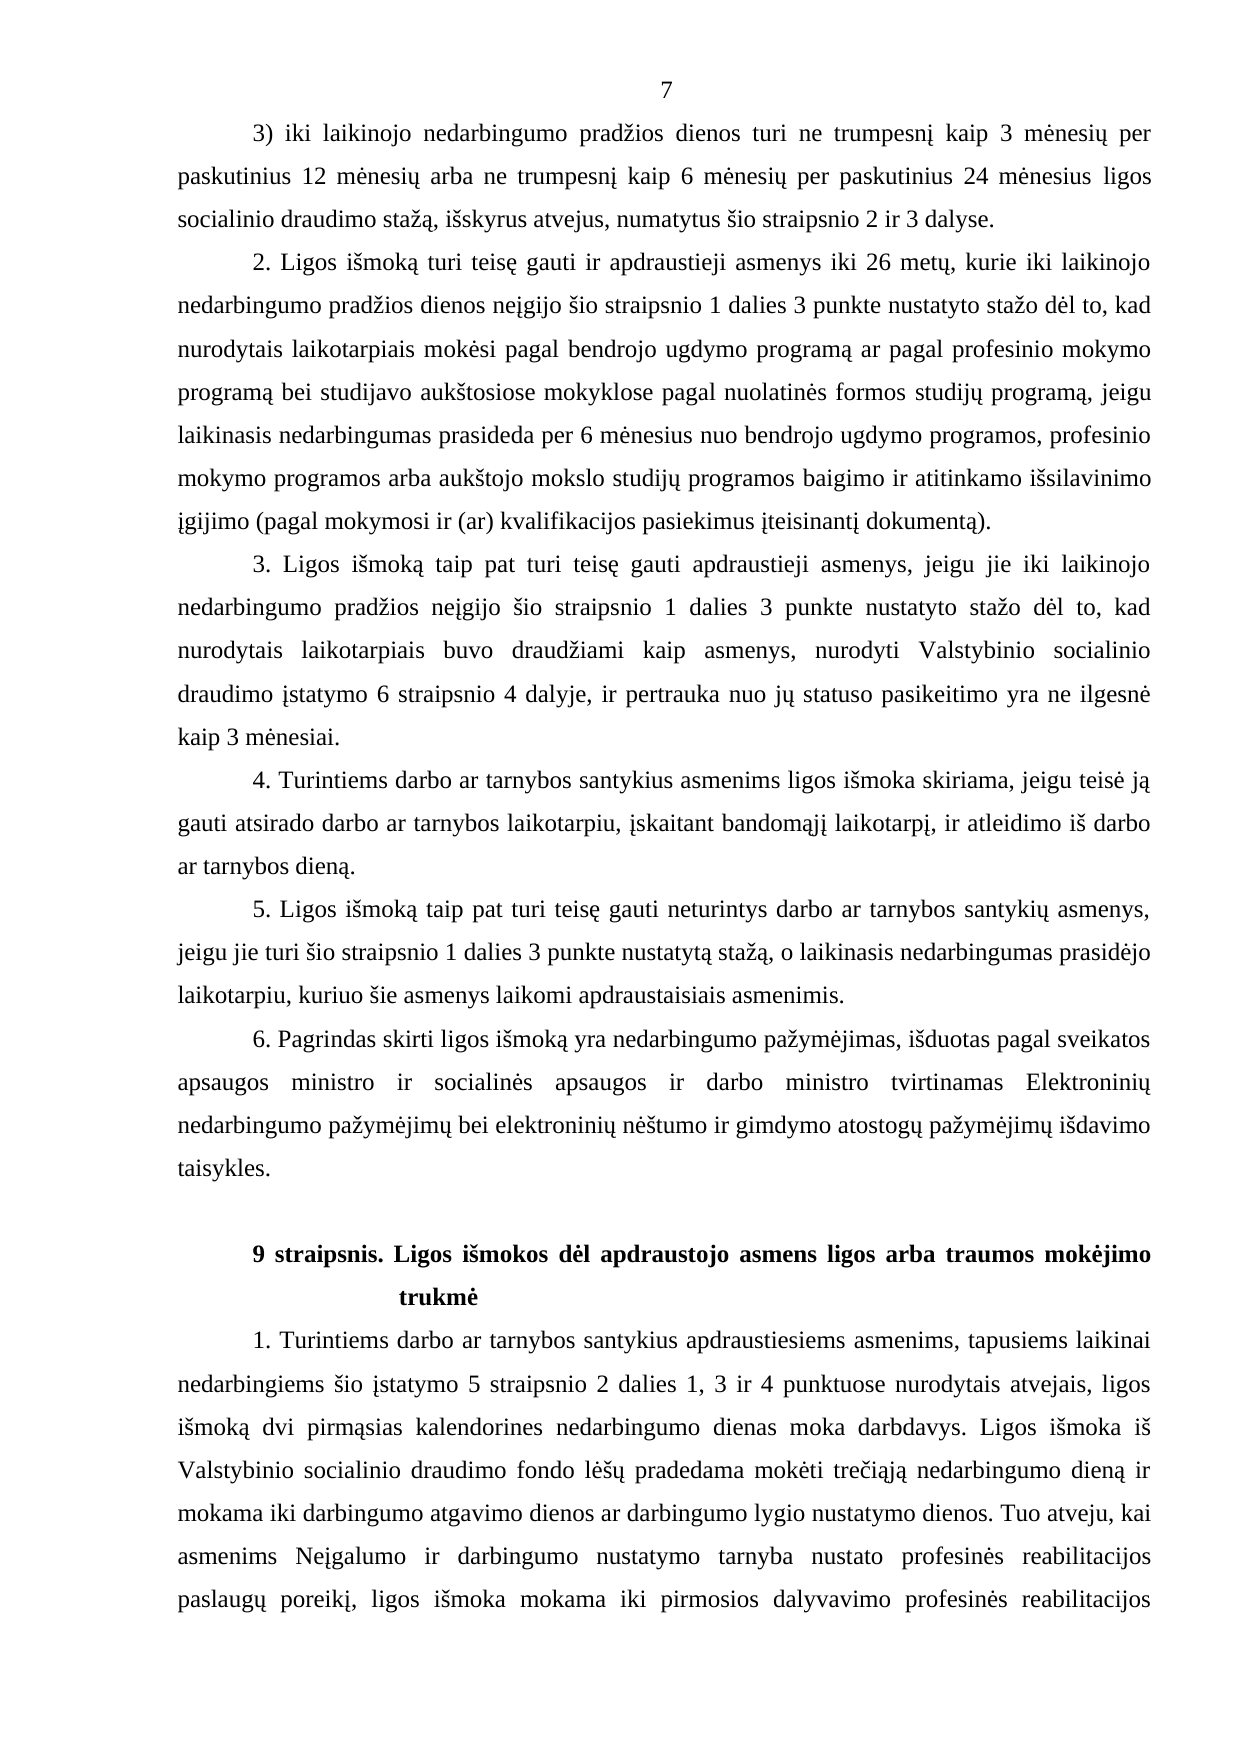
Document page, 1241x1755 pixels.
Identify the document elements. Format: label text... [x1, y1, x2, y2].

text 4. Turintiems darbo ar tarnybos santykius asmenims ligos išmoka skiriama, jeigu teisė ją gauti atsirado darbo ar tarnybos laikotarpiu, įskaitant bandomąjį laikotarpį, ir atleidimo iš darbo ar tarnybos dieną. [177, 765, 1152, 880]
text 1. Turintiems darbo ar tarnybos santykius apdraustiesiems asmenims, tapusiems laikinai nedarbingiems šio įstatymo 5 straipsnio 2 dalies 1, 3 ir 4 punktuose nurodytais atvejais, ligos išmoką dvi pirmąsias kalendorines nedarbingumo dienas moka darbdavys. Ligos išmoka iš Valstybinio socialinio draudimo fondo lėšų pradedama mokėti trečiąją nedarbingumo dieną ir mokama iki darbingumo atgavimo dienos ar darbingumo lygio nustatymo dienos. Tuo atveju, kai asmenims Neįgalumo ir darbingumo nustatymo tarnyba nustato profesinės reabilitacijos paslaugų poreikį, ligos išmoka mokama iki pirmosios dalyvavimo profesinės reabilitacijos [177, 1326, 1152, 1613]
text 3) iki laikinojo nedarbingumo pradžios dienos turi ne trumpesnį kaip 3 mėnesių per paskutinius 12 mėnesių arba ne trumpesnį kaip 6 mėnesių per paskutinius 24 mėnesius ligos socialinio draudimo stažą, išskyrus atvejus, numatytus šio straipsnio 2 ir 3 dalyse. [177, 118, 1152, 233]
text 9 straipsnis. Ligos išmokos dėl apdraustojo asmens ligos arba traumos mokėjimo trukmė [252, 1239, 1152, 1311]
text 2. Ligos išmoką turi teisę gauti ir apdraustieji asmenys iki 26 metų, kurie iki laikinojo nedarbingumo pradžios dienos neįgijo šio straipsnio 1 dalies 3 punkte nustatyto stažo dėl to, kad nurodytais laikotarpiais mokėsi pagal bendrojo ugdymo programą ar pagal profesinio mokymo programą bei studijavo aukštosiose mokyklose pagal nuolatinės formos studijų programą, jeigu laikinasis nedarbingumas prasideda per 6 mėnesius nuo bendrojo ugdymo programos, profesinio mokymo programos arba aukštojo mokslo studijų programos baigimo ir atitinkamo išsilavinimo įgijimo (pagal mokymosi ir (ar) kvalifikacijos pasiekimus įteisinantį dokumentą). [177, 247, 1152, 535]
text 3. Ligos išmoką taip pat turi teisę gauti apdraustieji asmenys, jeigu jie iki laikinojo nedarbingumo pradžios neįgijo šio straipsnio 1 dalies 3 punkte nustatyto stažo dėl to, kad nurodytais laikotarpiais buvo draudžiami kaip asmenys, nurodyti Valstybinio socialinio draudimo įstatymo 6 straipsnio 4 dalyje, ir pertrauka nuo jų statuso pasikeitimo yra ne ilgesnė kaip 3 mėnesiai. [177, 549, 1152, 751]
text 6. Pagrindas skirti ligos išmoką yra nedarbingumo pažymėjimas, išduotas pagal sveikatos apsaugos ministro ir socialinės apsaugos ir darbo ministro tvirtinamas Elektroninių nedarbingumo pažymėjimų bei elektroninių nėštumo ir gimdymo atostogų pažymėjimų išdavimo taisykles. [177, 1024, 1152, 1182]
text 5. Ligos išmoką taip pat turi teisę gauti neturintys darbo ar tarnybos santykių asmenys, jeigu jie turi šio straipsnio 1 dalies 3 punkte nustatytą stažą, o laikinasis nedarbingumas prasidėjo laikotarpiu, kuriuo šie asmenys laikomi apdraustaisiais asmenimis. [177, 894, 1152, 1009]
